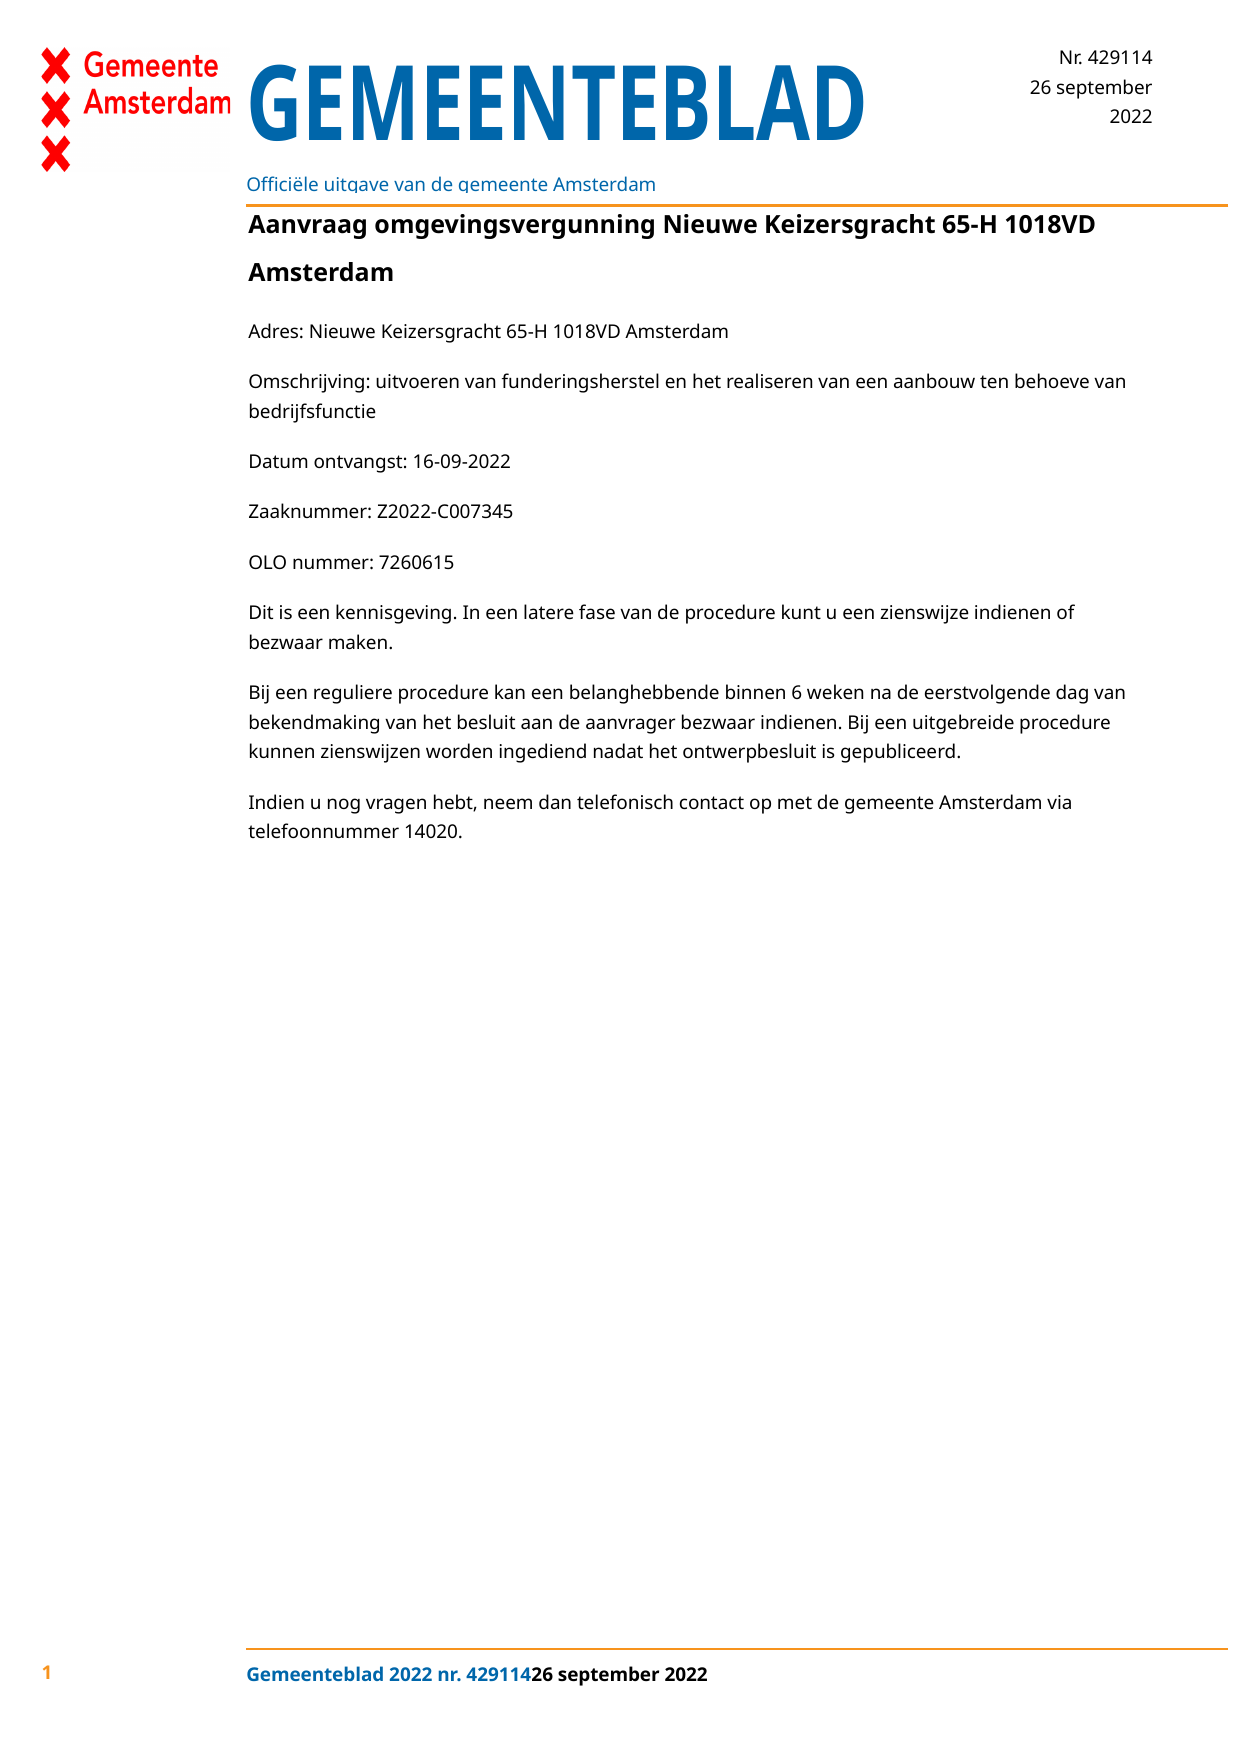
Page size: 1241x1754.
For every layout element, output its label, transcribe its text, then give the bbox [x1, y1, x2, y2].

text Dit is een kennisgeving. In een latere fase van de procedure kunt u een zienswijze indienen of bezwaar maken. [248, 599, 1152, 655]
text Datum ontvangst: 16-09-2022 [248, 448, 1152, 474]
text Indien u nog vragen hebt, neem dan telefonisch contact op met de gemeente Amsterdam via telefoonnummer 14020. [248, 789, 1152, 844]
text OLO nummer: 7260615 [248, 549, 1152, 575]
text Omschrijving: uitvoeren van funderingsherstel en het realiseren van een aanbouw ten behoeve van bedrijfsfunctie [248, 368, 1152, 424]
picture [41, 47, 231, 172]
text Zaaknummer: Z2022-C007345 [248, 499, 1152, 524]
text Bij een reguliere procedure kan een belanghebbende binnen 6 weken na de eerstvolgende dag van bekendmaking van het besluit aan de aanvrager bezwaar indienen. Bij een uitgebreide procedure kunnen zienswijzen worden ingediend nadat het ontwerpbesluit is gepubliceerd. [248, 679, 1152, 764]
text Aanvraag omgevingsvergunning Nieuwe Keizersgracht 65-H 1018VD Amsterdam [248, 207, 1152, 288]
text Adres: Nieuwe Keizersgracht 65-H 1018VD Amsterdam [248, 318, 1152, 344]
